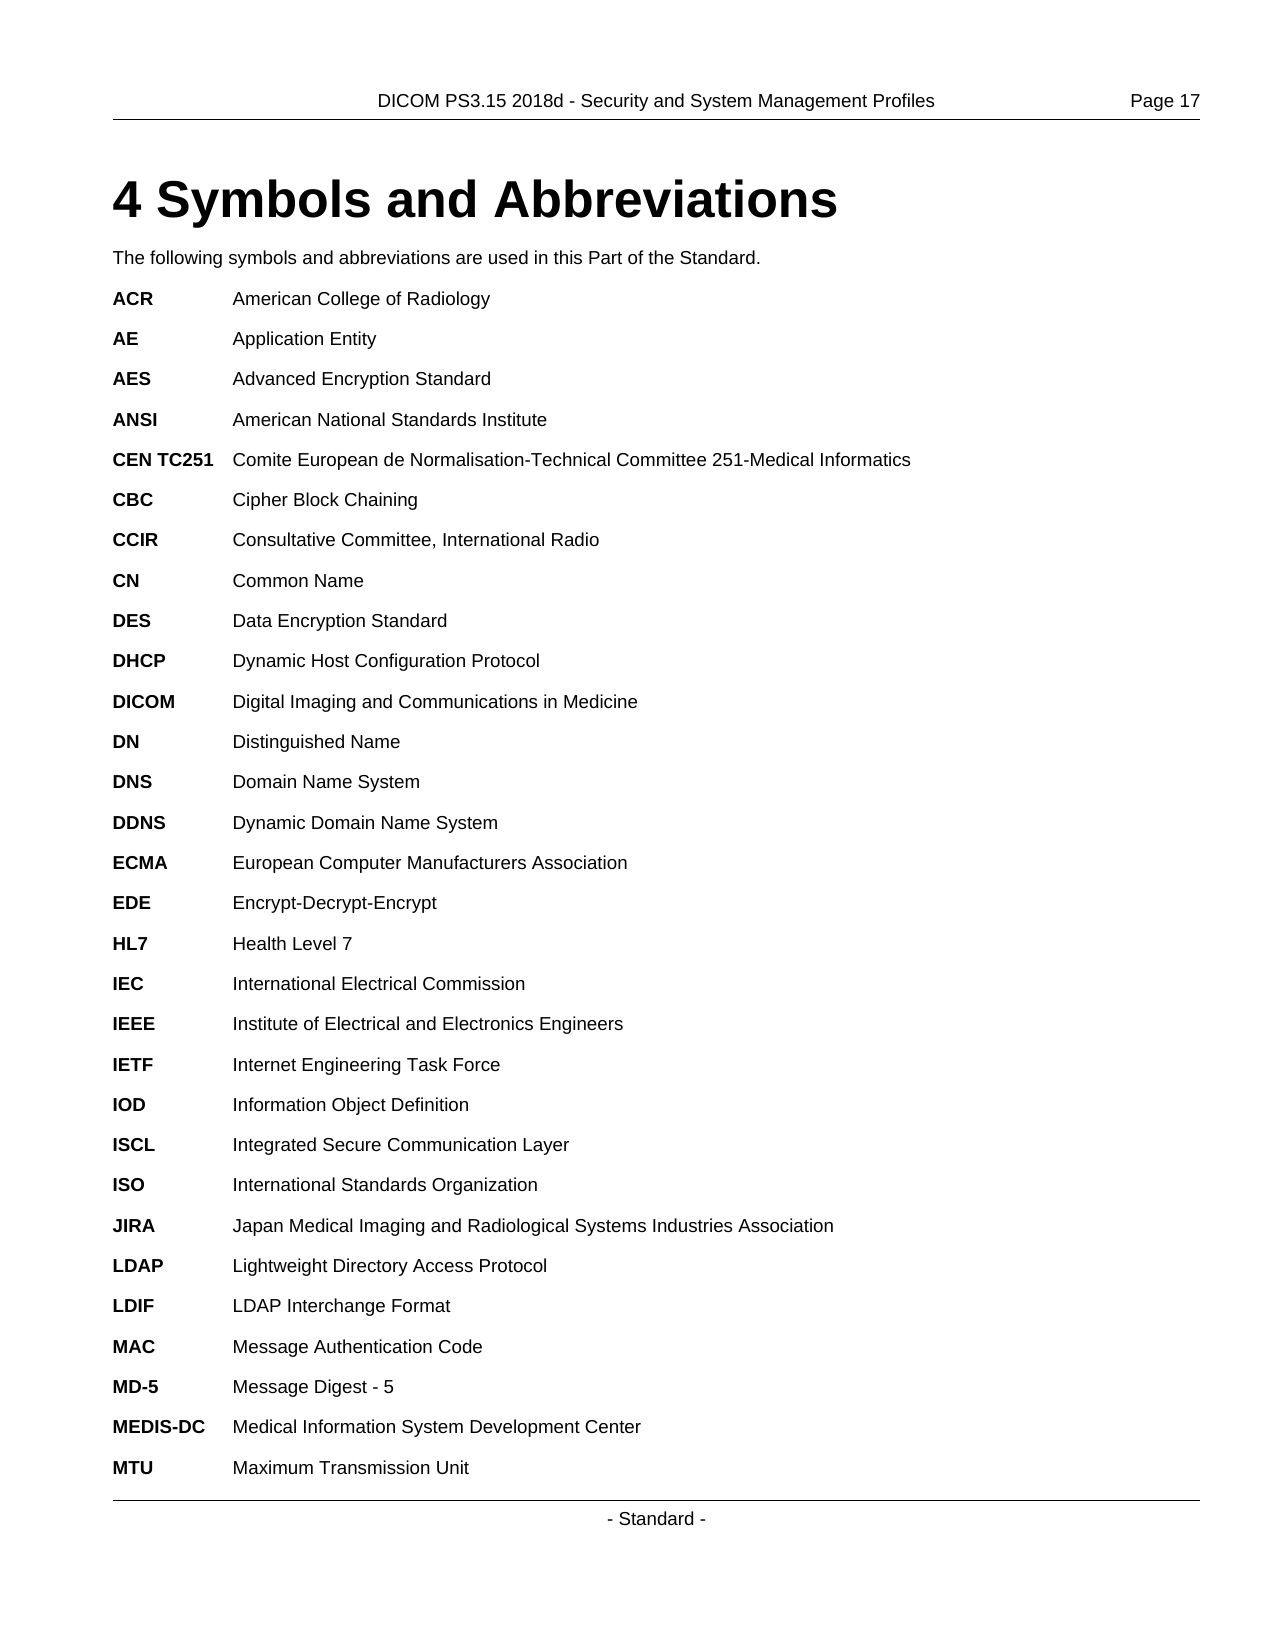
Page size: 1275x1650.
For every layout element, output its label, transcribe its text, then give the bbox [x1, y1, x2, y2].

text CN Common Name [112, 569, 1200, 591]
text CCIR Consultative Committee, International Radio [112, 529, 1200, 551]
text IETF Internet Engineering Task Force [112, 1053, 1200, 1075]
text MTU Maximum Transmission Unit [112, 1456, 1200, 1478]
text MD-5 Message Digest - 5 [112, 1376, 1200, 1397]
text DNS Domain Name System [112, 771, 1200, 793]
text DHCP Dynamic Host Configuration Protocol [112, 650, 1200, 672]
text DDNS Dynamic Domain Name System [112, 811, 1200, 833]
text CEN TC251 Comite European de Normalisation-Technical Committee 251-Medical Informatics [112, 449, 1200, 470]
text LDIF LDAP Interchange Format [112, 1295, 1200, 1317]
text The following symbols and abbreviations are used in this Part of the Standard. [112, 247, 1200, 269]
text ACR American College of Radiology [112, 287, 1200, 309]
text ANSI American National Standards Institute [112, 408, 1200, 430]
text JIRA Japan Medical Imaging and Radiological Systems Industries Association [112, 1214, 1200, 1236]
text CBC Cipher Block Chaining [112, 489, 1200, 511]
text AE Application Entity [112, 328, 1200, 349]
text DES Data Encryption Standard [112, 610, 1200, 631]
text ISO International Standards Organization [112, 1174, 1200, 1196]
text 4 Symbols and Abbreviations [112, 169, 1200, 228]
text DICOM Digital Imaging and Communications in Medicine [112, 691, 1200, 712]
text AES Advanced Encryption Standard [112, 368, 1200, 389]
text MEDIS-DC Medical Information System Development Center [112, 1416, 1200, 1438]
text ISCL Integrated Secure Communication Layer [112, 1134, 1200, 1156]
text LDAP Lightweight Directory Access Protocol [112, 1255, 1200, 1276]
text IOD Information Object Definition [112, 1094, 1200, 1115]
text EDE Encrypt-Decrypt-Encrypt [112, 892, 1200, 914]
text HL7 Health Level 7 [112, 932, 1200, 954]
text MAC Message Authentication Code [112, 1336, 1200, 1357]
text IEEE Institute of Electrical and Electronics Engineers [112, 1013, 1200, 1034]
text DN Distinguished Name [112, 731, 1200, 752]
text IEC International Electrical Commission [112, 973, 1200, 994]
text ECMA European Computer Manufacturers Association [112, 852, 1200, 873]
